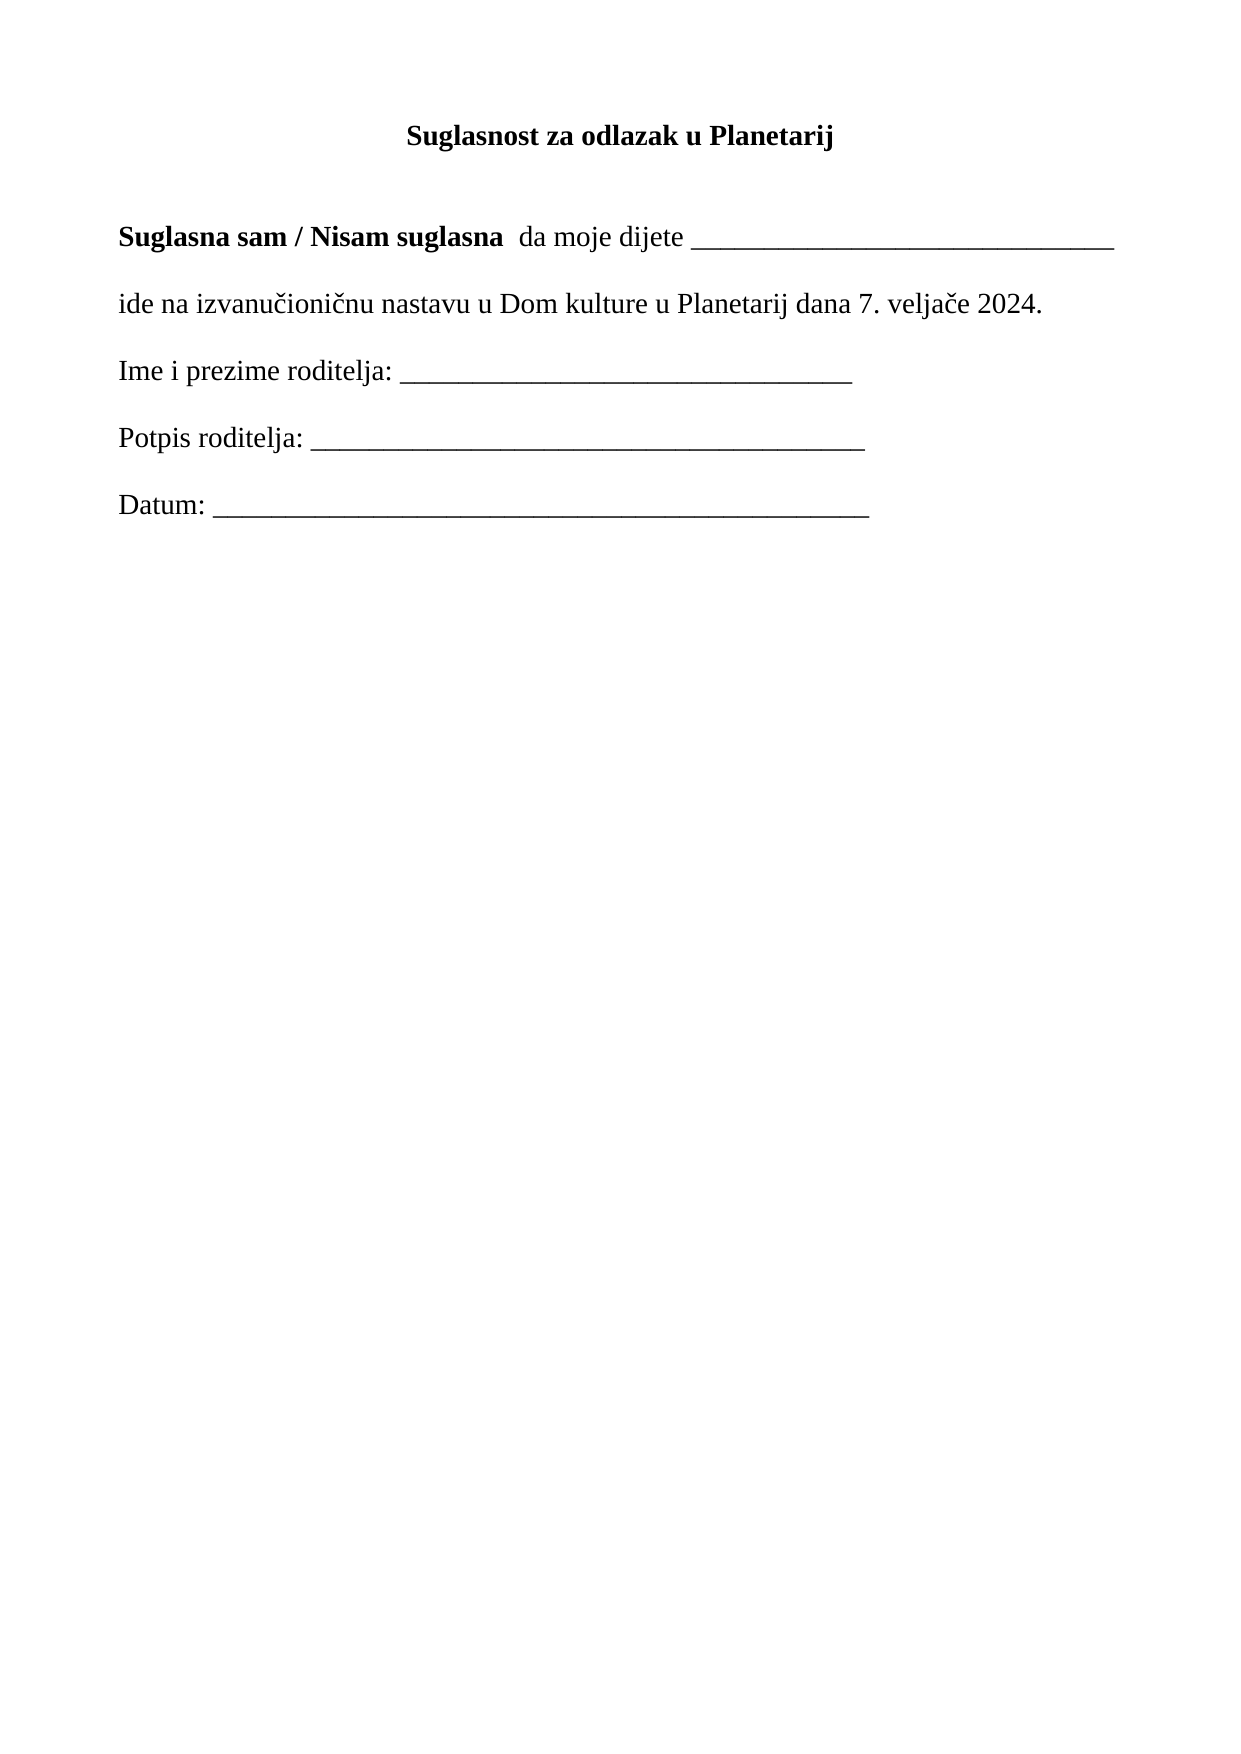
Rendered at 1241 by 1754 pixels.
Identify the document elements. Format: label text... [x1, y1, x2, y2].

text Potpis roditelja: ______________________________________ [118, 420, 1122, 453]
text Suglasnost za odlazak u Planetarij [118, 118, 1122, 152]
text Datum: _____________________________________________ [118, 487, 1122, 521]
text ide na izvanučioničnu nastavu u Dom kulture u Planetarij dana 7. veljače 2024. [118, 286, 1122, 319]
text Ime i prezime roditelja: _______________________________ [118, 353, 1122, 386]
text Suglasna sam / Nisam suglasna da moje dijete _____________________________ [118, 219, 1122, 252]
